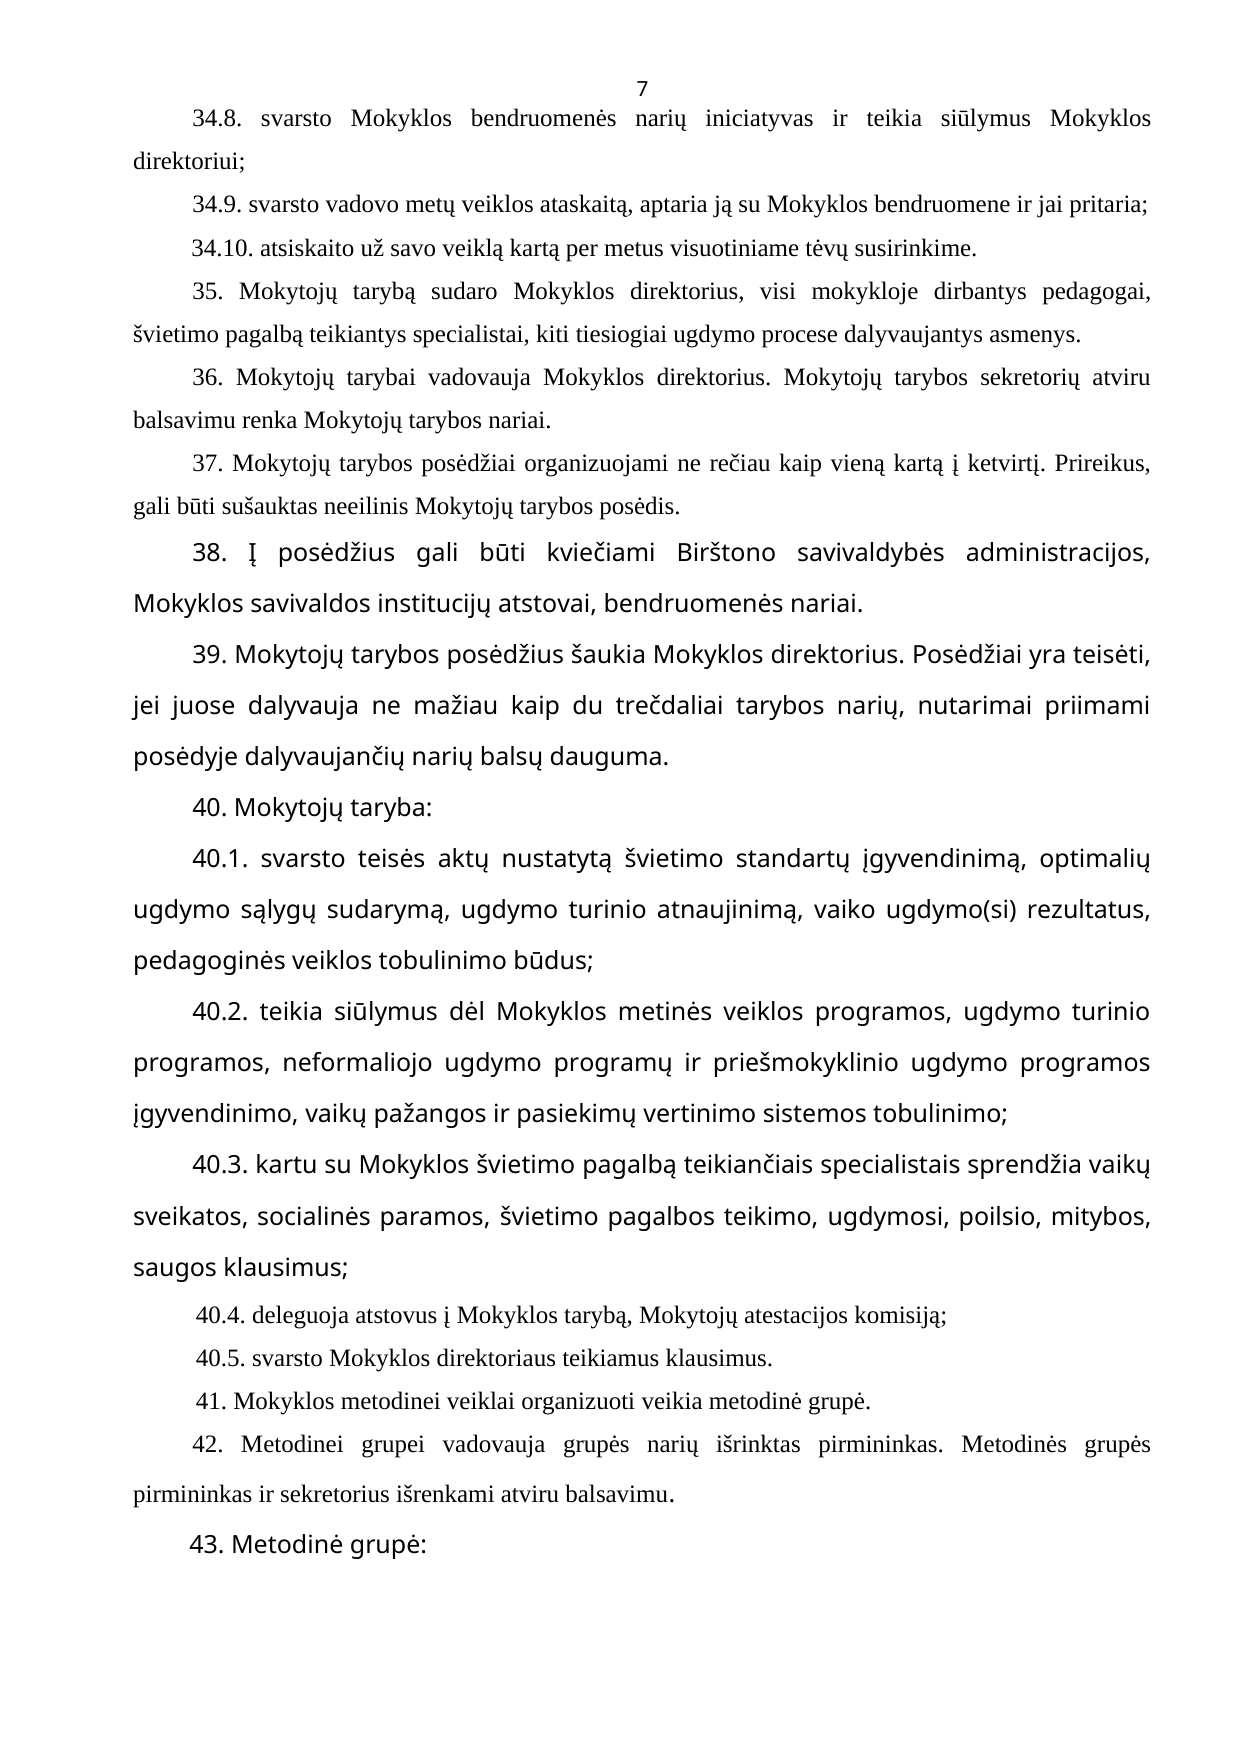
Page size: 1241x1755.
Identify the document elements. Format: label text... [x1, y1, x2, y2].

text 41. Mokyklos metodinei veiklai organizuoti veikia metodinė grupė. [88, 1386, 1152, 1415]
text 38. Į posėdžius gali būti kviečiami Birštono savivaldybės administracijos, Mokyklos savivaldos institucijų atstovai, bendruomenės nariai. [133, 534, 1152, 620]
text 34.9. svarsto vadovo metų veiklos ataskaitą, aptaria ją su Mokyklos bendruomene ir jai pritaria; [88, 189, 1152, 218]
text 34.10. atsiskaito už savo veiklą kartą per metus visuotiniame tėvų susirinkime. [88, 233, 1152, 261]
text 40. Mokytojų taryba: [133, 790, 1152, 824]
text 37. Mokytojų tarybos posėdžiai organizuojami ne rečiau kaip vieną kartą į ketvirtį. Prireikus, gali būti sušauktas neeilinis Mokytojų tarybos posėdis. [133, 448, 1152, 520]
text 40.2. teikia siūlymus dėl Mokyklos metinės veiklos programos, ugdymo turinio programos, neformaliojo ugdymo programų ir priešmokyklinio ugdymo programos įgyvendinimo, vaikų pažangos ir pasiekimų vertinimo sistemos tobulinimo; [133, 994, 1152, 1130]
text 42. Metodinei grupei vadovauja grupės narių išrinktas pirmininkas. Metodinės grupės pirmininkas ir sekretorius išrenkami atviru balsavimu. [133, 1429, 1152, 1509]
text 34.8. svarsto Mokyklos bendruomenės narių iniciatyvas ir teikia siūlymus Mokyklos direktoriui; [133, 103, 1152, 175]
text 35. Mokytojų tarybą sudaro Mokyklos direktorius, visi mokykloje dirbantys pedagogai, švietimo pagalbą teikiantys specialistai, kiti tiesiogiai ugdymo procese dalyvaujantys asmenys. [133, 276, 1152, 348]
text 40.4. deleguoja atstovus į Mokyklos tarybą, Mokytojų atestacijos komisiją; [88, 1300, 1152, 1329]
text 40.3. kartu su Mokyklos švietimo pagalbą teikiančiais specialistais sprendžia vaikų sveikatos, socialinės paramos, švietimo pagalbos teikimo, ugdymosi, poilsio, mitybos, saugos klausimus; [133, 1147, 1152, 1283]
text 40.5. svarsto Mokyklos direktoriaus teikiamus klausimus. [88, 1343, 1152, 1372]
text 40.1. svarsto teisės aktų nustatytą švietimo standartų įgyvendinimą, optimalių ugdymo sąlygų sudarymą, ugdymo turinio atnaujinimą, vaiko ugdymo(si) rezultatus, pedagoginės veiklos tobulinimo būdus; [133, 841, 1152, 977]
text 39. Mokytojų tarybos posėdžius šaukia Mokyklos direktorius. Posėdžiai yra teisėti, jei juose dalyvauja ne mažiau kaip du trečdaliai tarybos narių, nutarimai priimami posėdyje dalyvaujančių narių balsų dauguma. [133, 637, 1152, 773]
text 36. Mokytojų tarybai vadovauja Mokyklos direktorius. Mokytojų tarybos sekretorių atviru balsavimu renka Mokytojų tarybos nariai. [133, 362, 1152, 434]
text 43. Metodinė grupė: [88, 1526, 1152, 1560]
